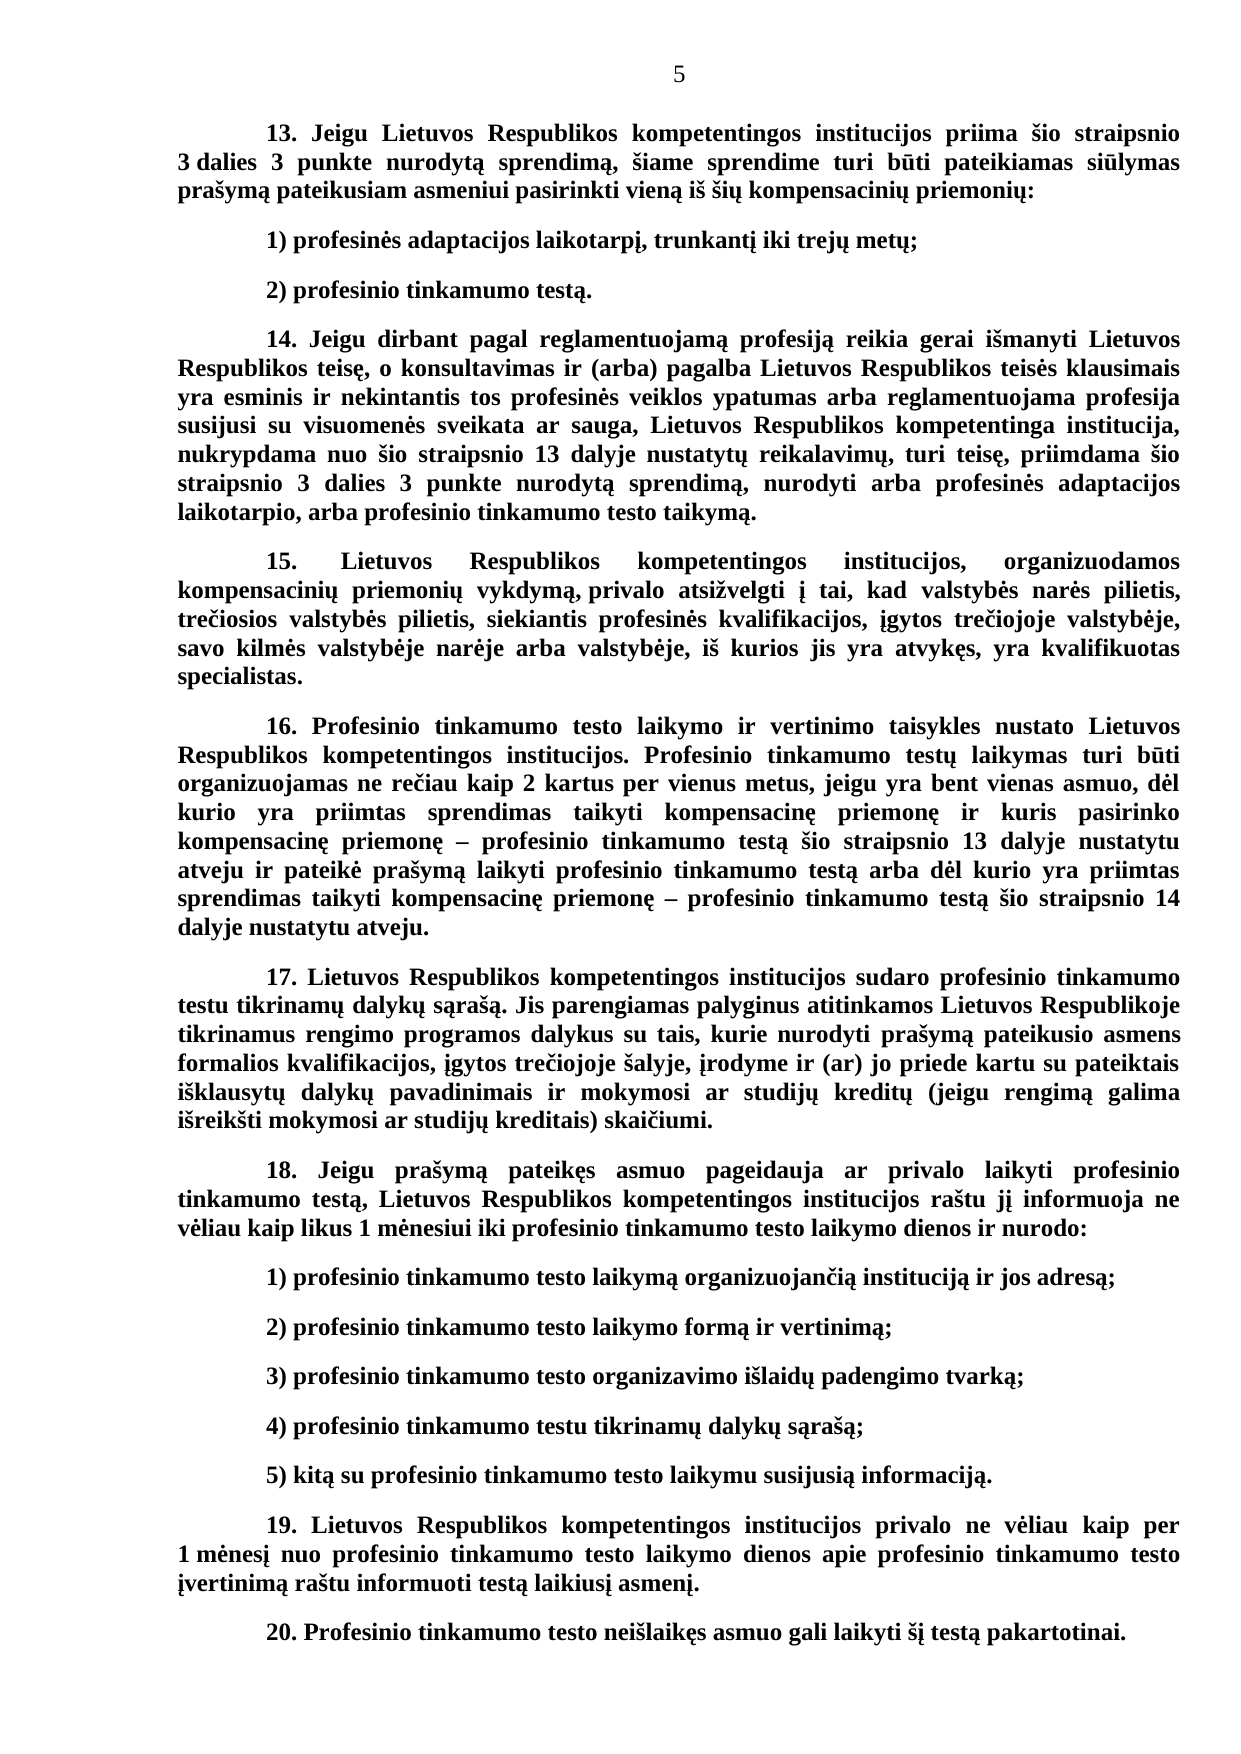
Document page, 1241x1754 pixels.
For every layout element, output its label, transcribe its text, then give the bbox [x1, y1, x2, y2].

text 14. Jeigu dirbant pagal reglamentuojamą profesiją reikia gerai išmanyti Lietuvos Respublikos teisę, o konsultavimas ir (arba) pagalba Lietuvos Respublikos teisės klausimais yra esminis ir nekintantis tos profesinės veiklos ypatumas arba reglamentuojama profesija susijusi su visuomenės sveikata ar sauga, Lietuvos Respublikos kompetentinga institucija, nukrypdama nuo šio straipsnio 13 dalyje nustatytų reikalavimų, turi teisę, priimdama šio straipsnio 3 dalies 3 punkte nurodytą sprendimą, nurodyti arba profesinės adaptacijos laikotarpio, arba profesinio tinkamumo testo taikymą. [177, 324, 1181, 526]
text 15. Lietuvos Respublikos kompetentingos institucijos, organizuodamos kompensacinių priemonių vykdymą, privalo atsižvelgti į tai, kad valstybės narės pilietis, trečiosios valstybės pilietis, siekiantis profesinės kvalifikacijos, įgytos trečiojoje valstybėje, savo kilmės valstybėje narėje arba valstybėje, iš kurios jis yra atvykęs, yra kvalifikuotas specialistas. [177, 546, 1181, 690]
text 20. Profesinio tinkamumo testo neišlaikęs asmuo gali laikyti šį testą pakartotinai. [177, 1617, 1181, 1646]
text 1) profesinio tinkamumo testo laikymą organizuojančią instituciją ir jos adresą; [177, 1262, 1181, 1291]
text 19. Lietuvos Respublikos kompetentingos institucijos privalo ne vėliau kaip per 1 mėnesį nuo profesinio tinkamumo testo laikymo dienos apie profesinio tinkamumo testo įvertinimą raštu informuoti testą laikiusį asmenį. [177, 1510, 1181, 1596]
text 5) kitą su profesinio tinkamumo testo laikymu susijusią informaciją. [177, 1461, 1181, 1489]
text 16. Profesinio tinkamumo testo laikymo ir vertinimo taisykles nustato Lietuvos Respublikos kompetentingos institucijos. Profesinio tinkamumo testų laikymas turi būti organizuojamas ne rečiau kaip 2 kartus per vienus metus, jeigu yra bent vienas asmuo, dėl kurio yra priimtas sprendimas taikyti kompensacinę priemonę ir kuris pasirinko kompensacinę priemonę – profesinio tinkamumo testą šio straipsnio 13 dalyje nustatytu atveju ir pateikė prašymą laikyti profesinio tinkamumo testą arba dėl kurio yra priimtas sprendimas taikyti kompensacinę priemonę – profesinio tinkamumo testą šio straipsnio 14 dalyje nustatytu atveju. [177, 711, 1181, 941]
text 18. Jeigu prašymą pateikęs asmuo pageidauja ar privalo laikyti profesinio tinkamumo testą, Lietuvos Respublikos kompetentingos institucijos raštu jį informuoja ne vėliau kaip likus 1 mėnesiui iki profesinio tinkamumo testo laikymo dienos ir nurodo: [177, 1155, 1181, 1241]
text 2) profesinio tinkamumo testo laikymo formą ir vertinimą; [177, 1312, 1181, 1341]
text 13. Jeigu Lietuvos Respublikos kompetentingos institucijos priima šio straipsnio 3 dalies 3 punkte nurodytą sprendimą, šiame sprendime turi būti pateikiamas siūlymas prašymą pateikusiam asmeniui pasirinkti vieną iš šių kompensacinių priemonių: [177, 118, 1181, 204]
text 4) profesinio tinkamumo testu tikrinamų dalykų sąrašą; [177, 1411, 1181, 1440]
text 17. Lietuvos Respublikos kompetentingos institucijos sudaro profesinio tinkamumo testu tikrinamų dalykų sąrašą. Jis parengiamas palyginus atitinkamos Lietuvos Respublikoje tikrinamus rengimo programos dalykus su tais, kurie nurodyti prašymą pateikusio asmens formalios kvalifikacijos, įgytos trečiojoje šalyje, įrodyme ir (ar) jo priede kartu su pateiktais išklausytų dalykų pavadinimais ir mokymosi ar studijų kreditų (jeigu rengimą galima išreikšti mokymosi ar studijų kreditais) skaičiumi. [177, 962, 1181, 1134]
text 2) profesinio tinkamumo testą. [177, 275, 1181, 303]
text 3) profesinio tinkamumo testo organizavimo išlaidų padengimo tvarką; [177, 1361, 1181, 1390]
text 1) profesinės adaptacijos laikotarpį, trunkantį iki trejų metų; [177, 225, 1181, 254]
